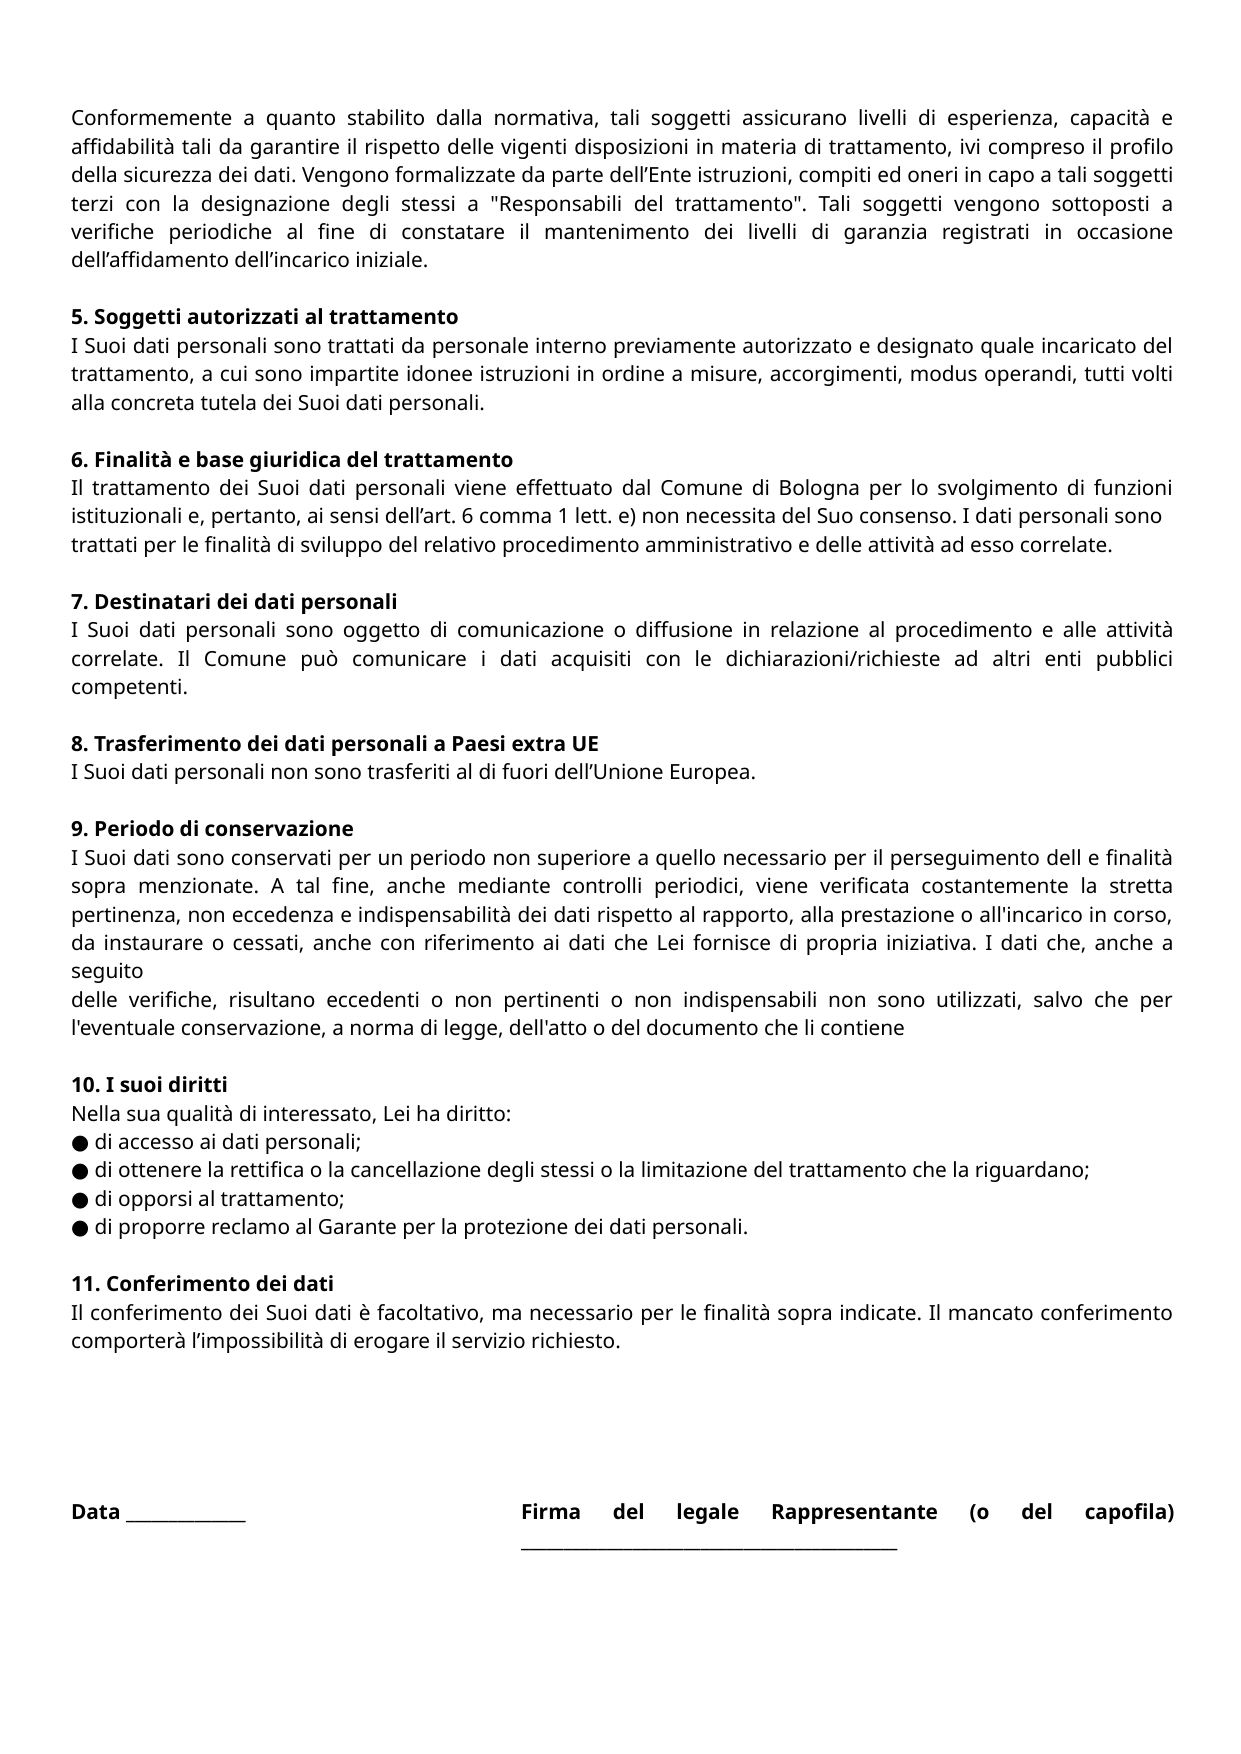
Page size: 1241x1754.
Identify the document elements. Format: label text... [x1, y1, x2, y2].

text 5. Soggetti autorizzati al trattamento [71, 302, 1175, 331]
text ● di ottenere la rettifica o la cancellazione degli stessi o la limitazione del trattamento che la riguardano; [71, 1156, 1175, 1184]
text Data ______________ Firma del legale Rappresentante (o del capofila) ____________________________________________ [71, 1497, 1175, 1554]
text I Suoi dati sono conservati per un periodo non superiore a quello necessario per il perseguimento dell e finalità sopra menzionate. A tal fine, anche mediante controlli periodici, viene verificata costantemente la stretta pertinenza, non eccedenza e indispensabilità dei dati rispetto al rapporto, alla prestazione o all'incarico in corso, da instaurare o cessati, anche con riferimento ai dati che Lei fornisce di propria iniziativa. I dati che, anche a seguito [71, 843, 1175, 985]
text I Suoi dati personali sono oggetto di comunicazione o diffusione in relazione al procedimento e alle attività correlate. Il Comune può comunicare i dati acquisiti con le dichiarazioni/richieste ad altri enti pubblici competenti. [71, 615, 1175, 701]
text ● di accesso ai dati personali; [71, 1127, 1175, 1156]
text 9. Periodo di conservazione [71, 814, 1175, 843]
text Nella sua qualità di interessato, Lei ha diritto: [71, 1099, 1175, 1127]
text I Suoi dati personali sono trattati da personale interno previamente autorizzato e designato quale incaricato del trattamento, a cui sono impartite idonee istruzioni in ordine a misure, accorgimenti, modus operandi, tutti volti alla concreta tutela dei Suoi dati personali. [71, 331, 1175, 416]
text Conformemente a quanto stabilito dalla normativa, tali soggetti assicurano livelli di esperienza, capacità e affidabilità tali da garantire il rispetto delle vigenti disposizioni in materia di trattamento, ivi compreso il profilo della sicurezza dei dati. Vengono formalizzate da parte dell’Ente istruzioni, compiti ed oneri in capo a tali soggetti terzi con la designazione degli stessi a "Responsabili del trattamento". Tali soggetti vengono sottoposti a verifiche periodiche al fine di constatare il mantenimento dei livelli di garanzia registrati in occasione dell’affidamento dell’incarico iniziale. [71, 103, 1175, 274]
text 11. Conferimento dei dati [71, 1269, 1175, 1298]
text ● di proporre reclamo al Garante per la protezione dei dati personali. [71, 1212, 1175, 1241]
text ● di opporsi al trattamento; [71, 1184, 1175, 1212]
text Il trattamento dei Suoi dati personali viene effettuato dal Comune di Bologna per lo svolgimento di funzioni istituzionali e, pertanto, ai sensi dell’art. 6 comma 1 lett. e) non necessita del Suo consenso. I dati personali sono [71, 473, 1175, 530]
text 6. Finalità e base giuridica del trattamento [71, 445, 1175, 473]
text I Suoi dati personali non sono trasferiti al di fuori dell’Unione Europea. [71, 757, 1175, 786]
text Il conferimento dei Suoi dati è facoltativo, ma necessario per le finalità sopra indicate. Il mancato conferimento comporterà l’impossibilità di erogare il servizio richiesto. [71, 1298, 1175, 1355]
text trattati per le finalità di sviluppo del relativo procedimento amministrativo e delle attività ad esso correlate. [71, 530, 1175, 558]
text 8. Trasferimento dei dati personali a Paesi extra UE [71, 729, 1175, 757]
text delle verifiche, risultano eccedenti o non pertinenti o non indispensabili non sono utilizzati, salvo che per l'eventuale conservazione, a norma di legge, dell'atto o del documento che li contiene [71, 985, 1175, 1042]
text 10. I suoi diritti [71, 1070, 1175, 1099]
text 7. Destinatari dei dati personali [71, 587, 1175, 615]
